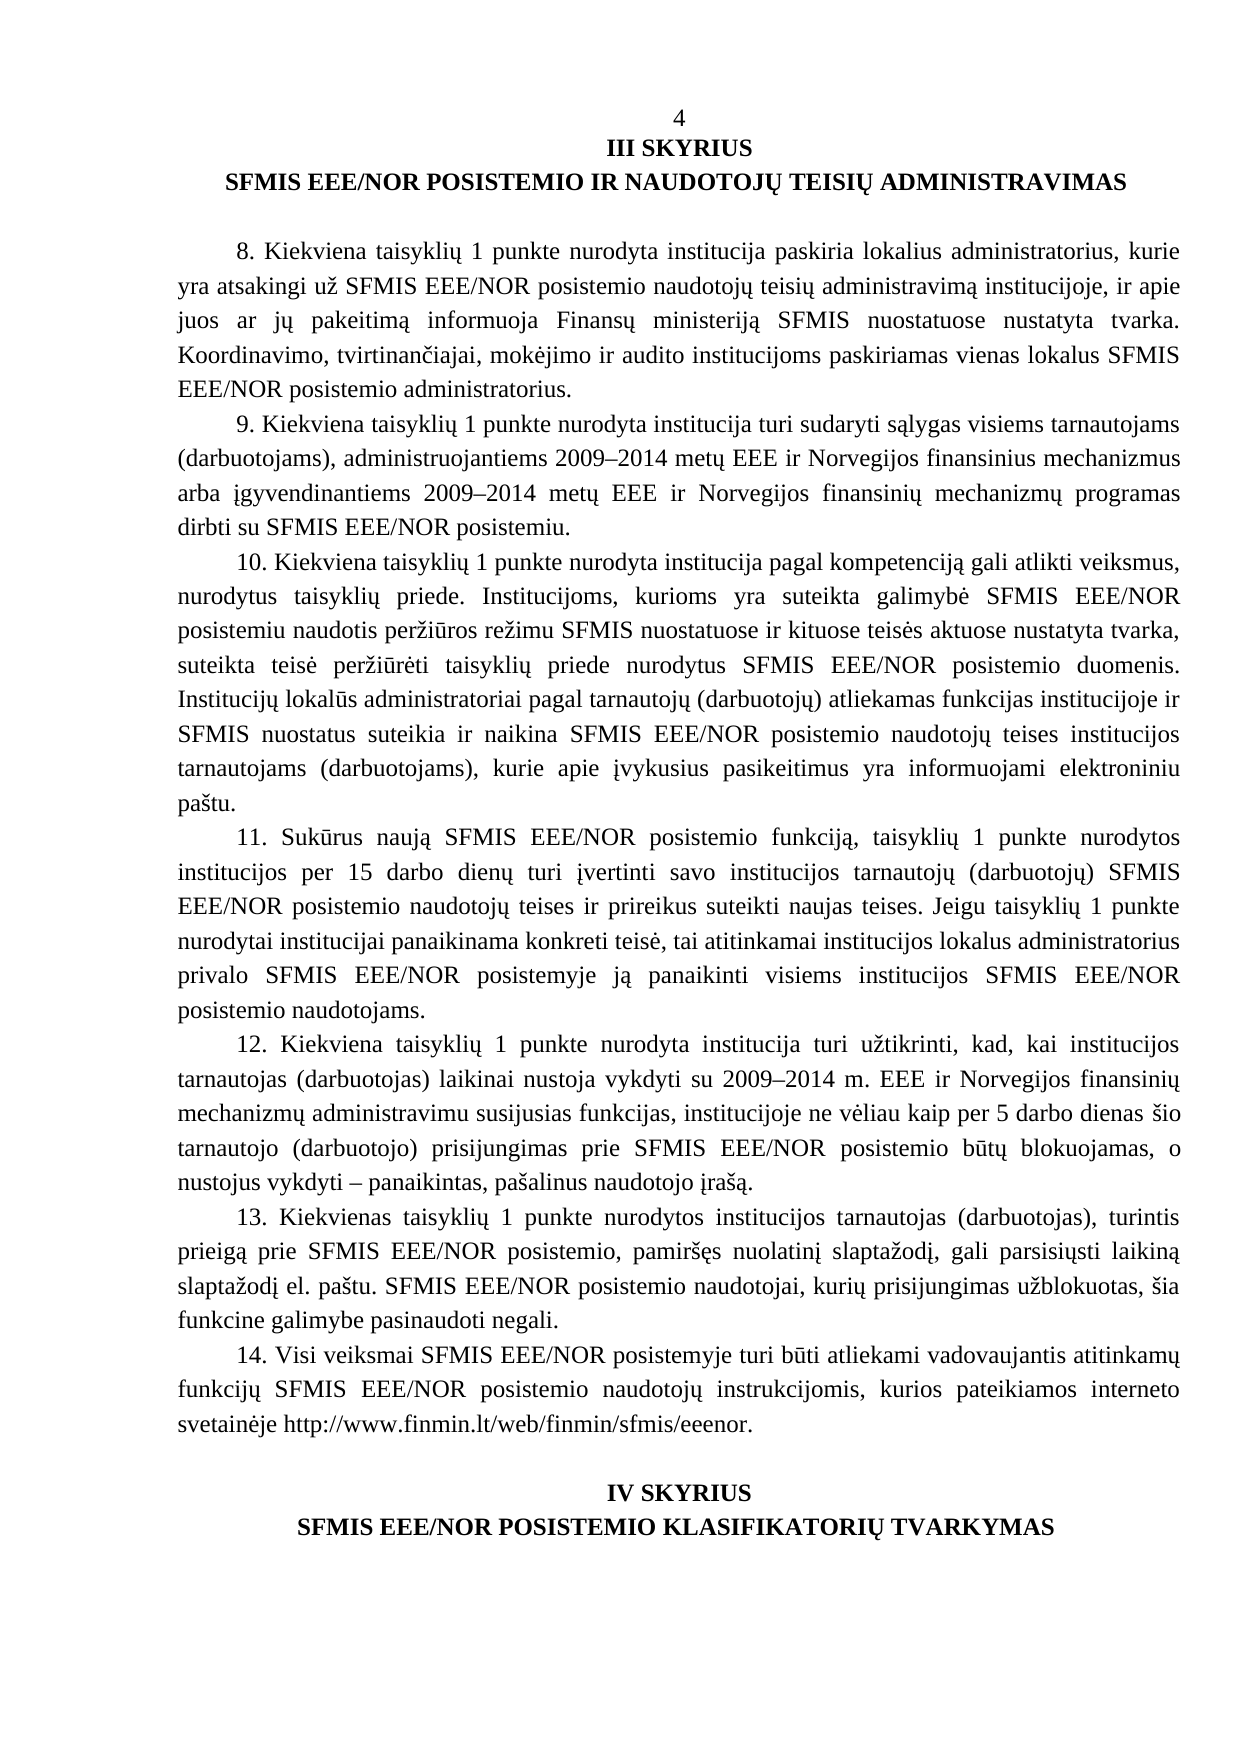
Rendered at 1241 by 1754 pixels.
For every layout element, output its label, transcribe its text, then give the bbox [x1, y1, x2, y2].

text 11. Sukūrus naują SFMIS EEE/NOR posistemio funkciją, taisyklių 1 punkte nurodytos institucijos per 15 darbo dienų turi įvertinti savo institucijos tarnautojų (darbuotojų) SFMIS EEE/NOR posistemio naudotojų teises ir prireikus suteikti naujas teises. Jeigu taisyklių 1 punkte nurodytai institucijai panaikinama konkreti teisė, tai atitinkamai institucijos lokalus administratorius privalo SFMIS EEE/NOR posistemyje ją panaikinti visiems institucijos SFMIS EEE/NOR posistemio naudotojams. [177, 822, 1181, 1024]
text 9. Kiekviena taisyklių 1 punkte nurodyta institucija turi sudaryti sąlygas visiems tarnautojams (darbuotojams), administruojantiems 2009–2014 metų EEE ir Norvegijos finansinius mechanizmus arba įgyvendinantiems 2009–2014 metų EEE ir Norvegijos finansinių mechanizmų programas dirbti su SFMIS EEE/NOR posistemiu. [177, 409, 1181, 541]
text 8. Kiekviena taisyklių 1 punkte nurodyta institucija paskiria lokalius administratorius, kurie yra atsakingi už SFMIS EEE/NOR posistemio naudotojų teisių administravimą institucijoje, ir apie juos ar jų pakeitimą informuoja Finansų ministeriją SFMIS nuostatuose nustatyta tvarka. Koordinavimo, tvirtinančiajai, mokėjimo ir audito institucijoms paskiriamas vienas lokalus SFMIS EEE/NOR posistemio administratorius. [177, 236, 1181, 403]
text 12. Kiekviena taisyklių 1 punkte nurodyta institucija turi užtikrinti, kad, kai institucijos tarnautojas (darbuotojas) laikinai nustoja vykdyti su 2009–2014 m. EEE ir Norvegijos finansinių mechanizmų administravimu susijusias funkcijas, institucijoje ne vėliau kaip per 5 darbo dienas šio tarnautojo (darbuotojo) prisijungimas prie SFMIS EEE/NOR posistemio būtų blokuojamas, o nustojus vykdyti – panaikintas, pašalinus naudotojo įrašą. [177, 1029, 1181, 1196]
text SFMIS EEE/NOR POSISTEMIO IR NAUDOTOJŲ TEISIŲ ADMINISTRAVIMAS [177, 167, 1181, 196]
text SFMIS EEE/NOR POSISTEMIO KLASIFIKATORIŲ TVARKYMAS [177, 1512, 1181, 1541]
text IV SKYRIUS [177, 1478, 1181, 1506]
text 13. Kiekvienas taisyklių 1 punkte nurodytos institucijos tarnautojas (darbuotojas), turintis prieigą prie SFMIS EEE/NOR posistemio, pamiršęs nuolatinį slaptažodį, gali parsisiųsti laikiną slaptažodį el. paštu. SFMIS EEE/NOR posistemio naudotojai, kurių prisijungimas užblokuotas, šia funkcine galimybe pasinaudoti negali. [177, 1202, 1181, 1334]
text 10. Kiekviena taisyklių 1 punkte nurodyta institucija pagal kompetenciją gali atlikti veiksmus, nurodytus taisyklių priede. Institucijoms, kurioms yra suteikta galimybė SFMIS EEE/NOR posistemiu naudotis peržiūros režimu SFMIS nuostatuose ir kituose teisės aktuose nustatyta tvarka, suteikta teisė peržiūrėti taisyklių priede nurodytus SFMIS EEE/NOR posistemio duomenis. Institucijų lokalūs administratoriai pagal tarnautojų (darbuotojų) atliekamas funkcijas institucijoje ir SFMIS nuostatus suteikia ir naikina SFMIS EEE/NOR posistemio naudotojų teises institucijos tarnautojams (darbuotojams), kurie apie įvykusius pasikeitimus yra informuojami elektroniniu paštu. [177, 547, 1181, 817]
text 14. Visi veiksmai SFMIS EEE/NOR posistemyje turi būti atliekami vadovaujantis atitinkamų funkcijų SFMIS EEE/NOR posistemio naudotojų instrukcijomis, kurios pateikiamos interneto svetainėje http://www.finmin.lt/web/finmin/sfmis/eeenor. [177, 1340, 1181, 1437]
text III SKYRIUS [177, 133, 1181, 162]
